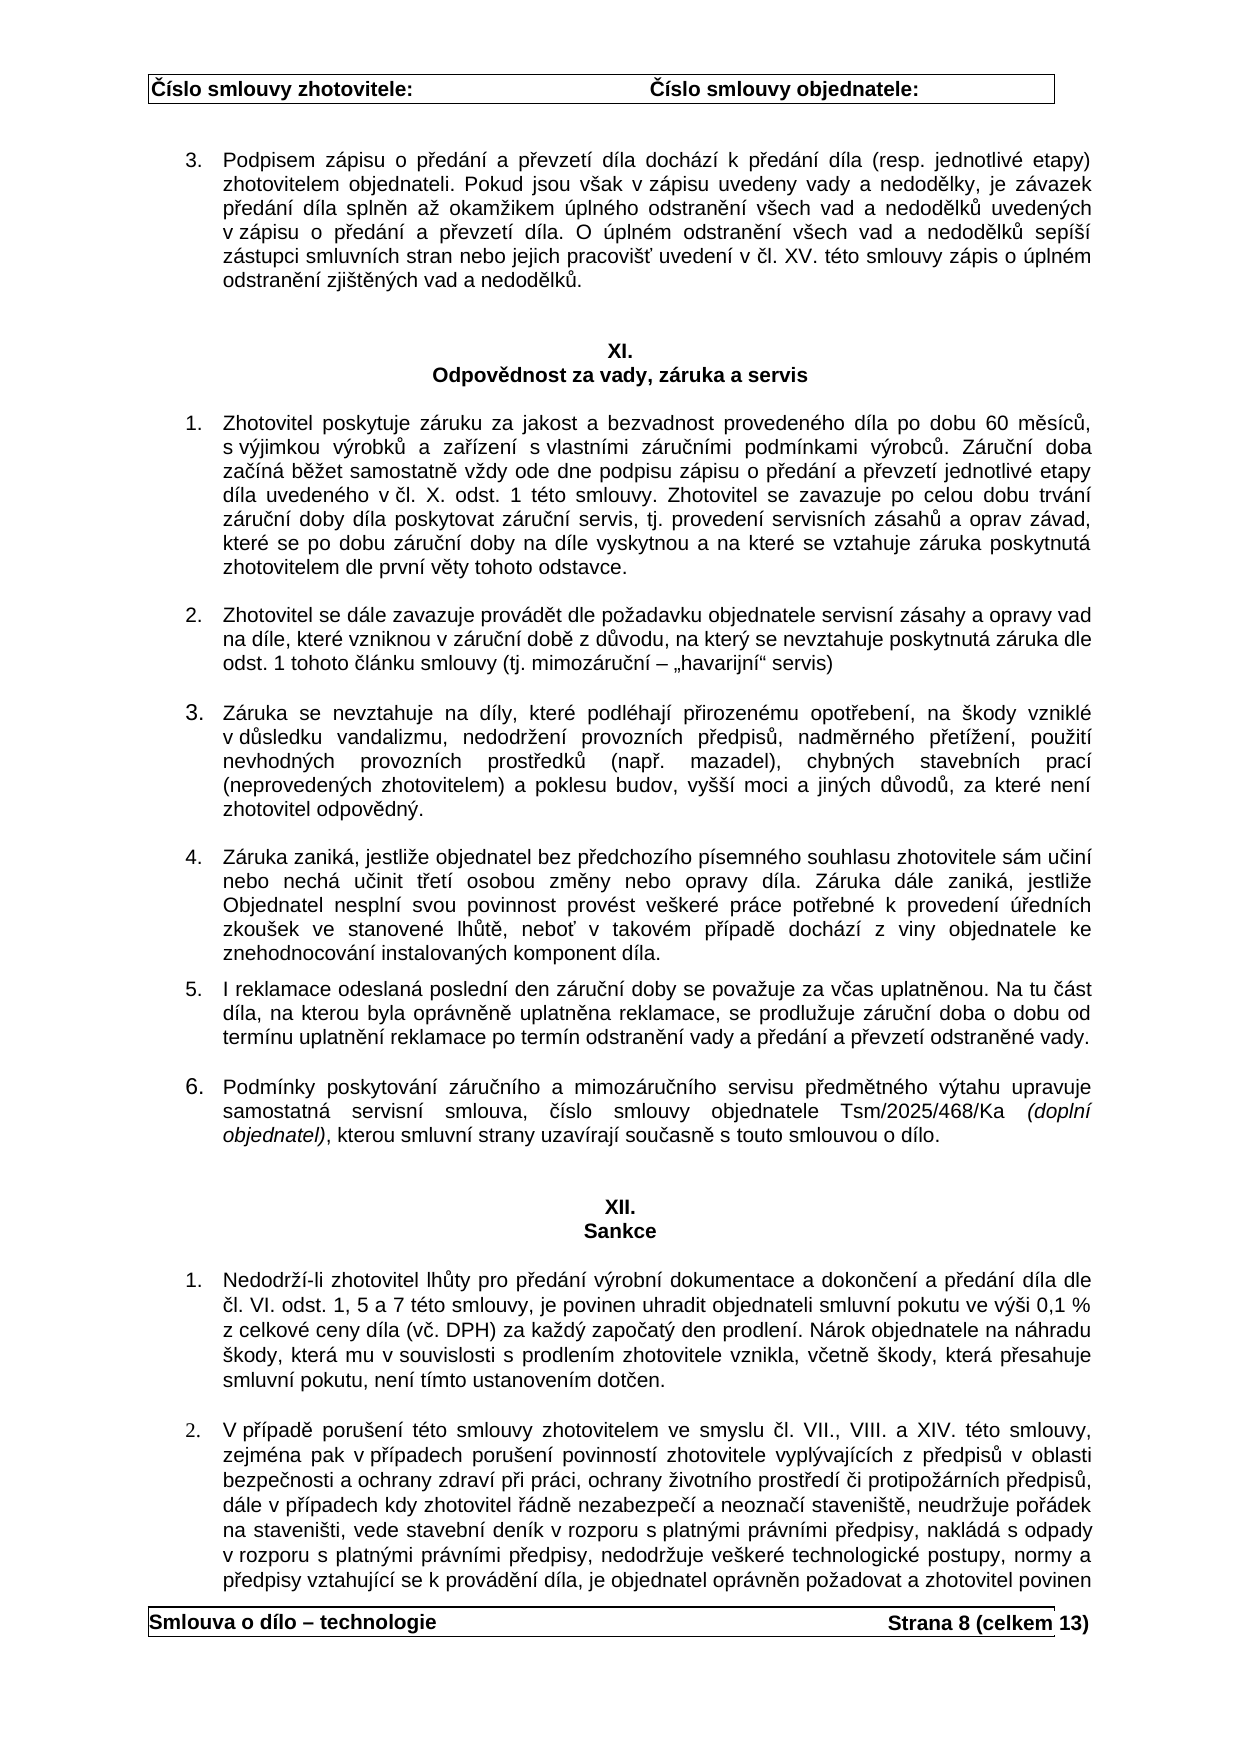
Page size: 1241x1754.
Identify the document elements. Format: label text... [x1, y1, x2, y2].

text XII. [148, 1195, 1093, 1219]
list Podmínky poskytování záručního a mimozáručního servisu předmětného výtahu upravuje samostatná servisní smlouva, číslo smlouvy objednatele Tsm/2025/468/Ka (doplní objednatel), kterou smluvní strany uzavírají současně s touto smlouvou o dílo. [185, 1073, 1093, 1147]
subtitle XI. [148, 339, 1093, 363]
subtitle Odpovědnost za vady, záruka a servis [148, 363, 1093, 387]
list V případě porušení této smlouvy zhotovitelem ve smyslu čl. VII., VIII. a XIV. této smlouvy, zejména pak v případech porušení povinností zhotovitele vyplývajících z předpisů v oblasti bezpečnosti a ochrany zdraví při práci, ochrany životního prostředí či protipožárních předpisů, dále v případech kdy zhotovitel řádně nezabezpečí a neoznačí staveniště, neudržuje pořádek na staveništi, vede stavební deník v rozporu s platnými právními předpisy, nakládá s odpady v rozporu s platnými právními předpisy, nedodržuje veškeré technologické postupy, normy a předpisy vztahující se k provádění díla, je objednatel oprávněn požadovat a zhotovitel povinen [185, 1417, 1093, 1592]
list Zhotovitel poskytuje záruku za jakost a bezvadnost provedeného díla po dobu 60 měsíců, s výjimkou výrobků a zařízení s vlastními záručními podmínkami výrobců. Záruční doba začíná běžet samostatně vždy ode dne podpisu zápisu o předání a převzetí jednotlivé etapy díla uvedeného v čl. X. odst. 1 této smlouvy. Zhotovitel se zavazuje po celou dobu trvání záruční doby díla poskytovat záruční servis, tj. provedení servisních zásahů a oprav závad, které se po dobu záruční doby na díle vyskytnou a na které se vztahuje záruka poskytnutá zhotovitelem dle první věty tohoto odstavce. [185, 411, 1093, 579]
list Zhotovitel se dále zavazuje provádět dle požadavku objednatele servisní zásahy a opravy vad na díle, které vzniknou v záruční době z důvodu, na který se nevztahuje poskytnutá záruka dle odst. 1 tohoto článku smlouvy (tj. mimozáruční – „havarijní“ servis) [185, 603, 1093, 675]
subtitle Sankce [148, 1219, 1093, 1243]
list I reklamace odeslaná poslední den záruční doby se považuje za včas uplatněnou. Na tu část díla, na kterou byla oprávněně uplatněna reklamace, se prodlužuje záruční doba o dobu od termínu uplatnění reklamace po termín odstranění vady a předání a převzetí odstraněné vady. [185, 977, 1093, 1049]
list Záruka zaniká, jestliže objednatel bez předchozího písemného souhlasu zhotovitele sám učiní nebo nechá učinit třetí osobou změny nebo opravy díla. Záruka dále zaniká, jestliže Objednatel nesplní svou povinnost provést veškeré práce potřebné k provedení úředních zkoušek ve stanovené lhůtě, neboť v takovém případě dochází z viny objednatele ke znehodnocování instalovaných komponent díla. [185, 845, 1093, 964]
list Záruka se nevztahuje na díly, které podléhají přirozenému opotřebení, na škody vzniklé v důsledku vandalizmu, nedodržení provozních předpisů, nadměrného přetížení, použití nevhodných provozních prostředků (např. mazadel), chybných stavebních prací (neprovedených zhotovitelem) a poklesu budov, vyšší moci a jiných důvodů, za které není zhotovitel odpovědný. [185, 699, 1093, 821]
list Nedodrží-li zhotovitel lhůty pro předání výrobní dokumentace a dokončení a předání díla dle čl. VI. odst. 1, 5 a 7 této smlouvy, je povinen uhradit objednateli smluvní pokutu ve výši 0,1 % z celkové ceny díla (vč. DPH) za každý započatý den prodlení. Nárok objednatele na náhradu škody, která mu v souvislosti s prodlením zhotovitele vznikla, včetně škody, která přesahuje smluvní pokutu, není tímto ustanovením dotčen. [185, 1267, 1093, 1392]
list Podpisem zápisu o předání a převzetí díla dochází k předání díla (resp. jednotlivé etapy) zhotovitelem objednateli. Pokud jsou však v zápisu uvedeny vady a nedodělky, je závazek předání díla splněn až okamžikem úplného odstranění všech vad a nedodělků uvedených v zápisu o předání a převzetí díla. O úplném odstranění všech vad a nedodělků sepíší zástupci smluvních stran nebo jejich pracovišť uvedení v čl. XV. této smlouvy zápis o úplném odstranění zjištěných vad a nedodělků. [185, 148, 1093, 291]
